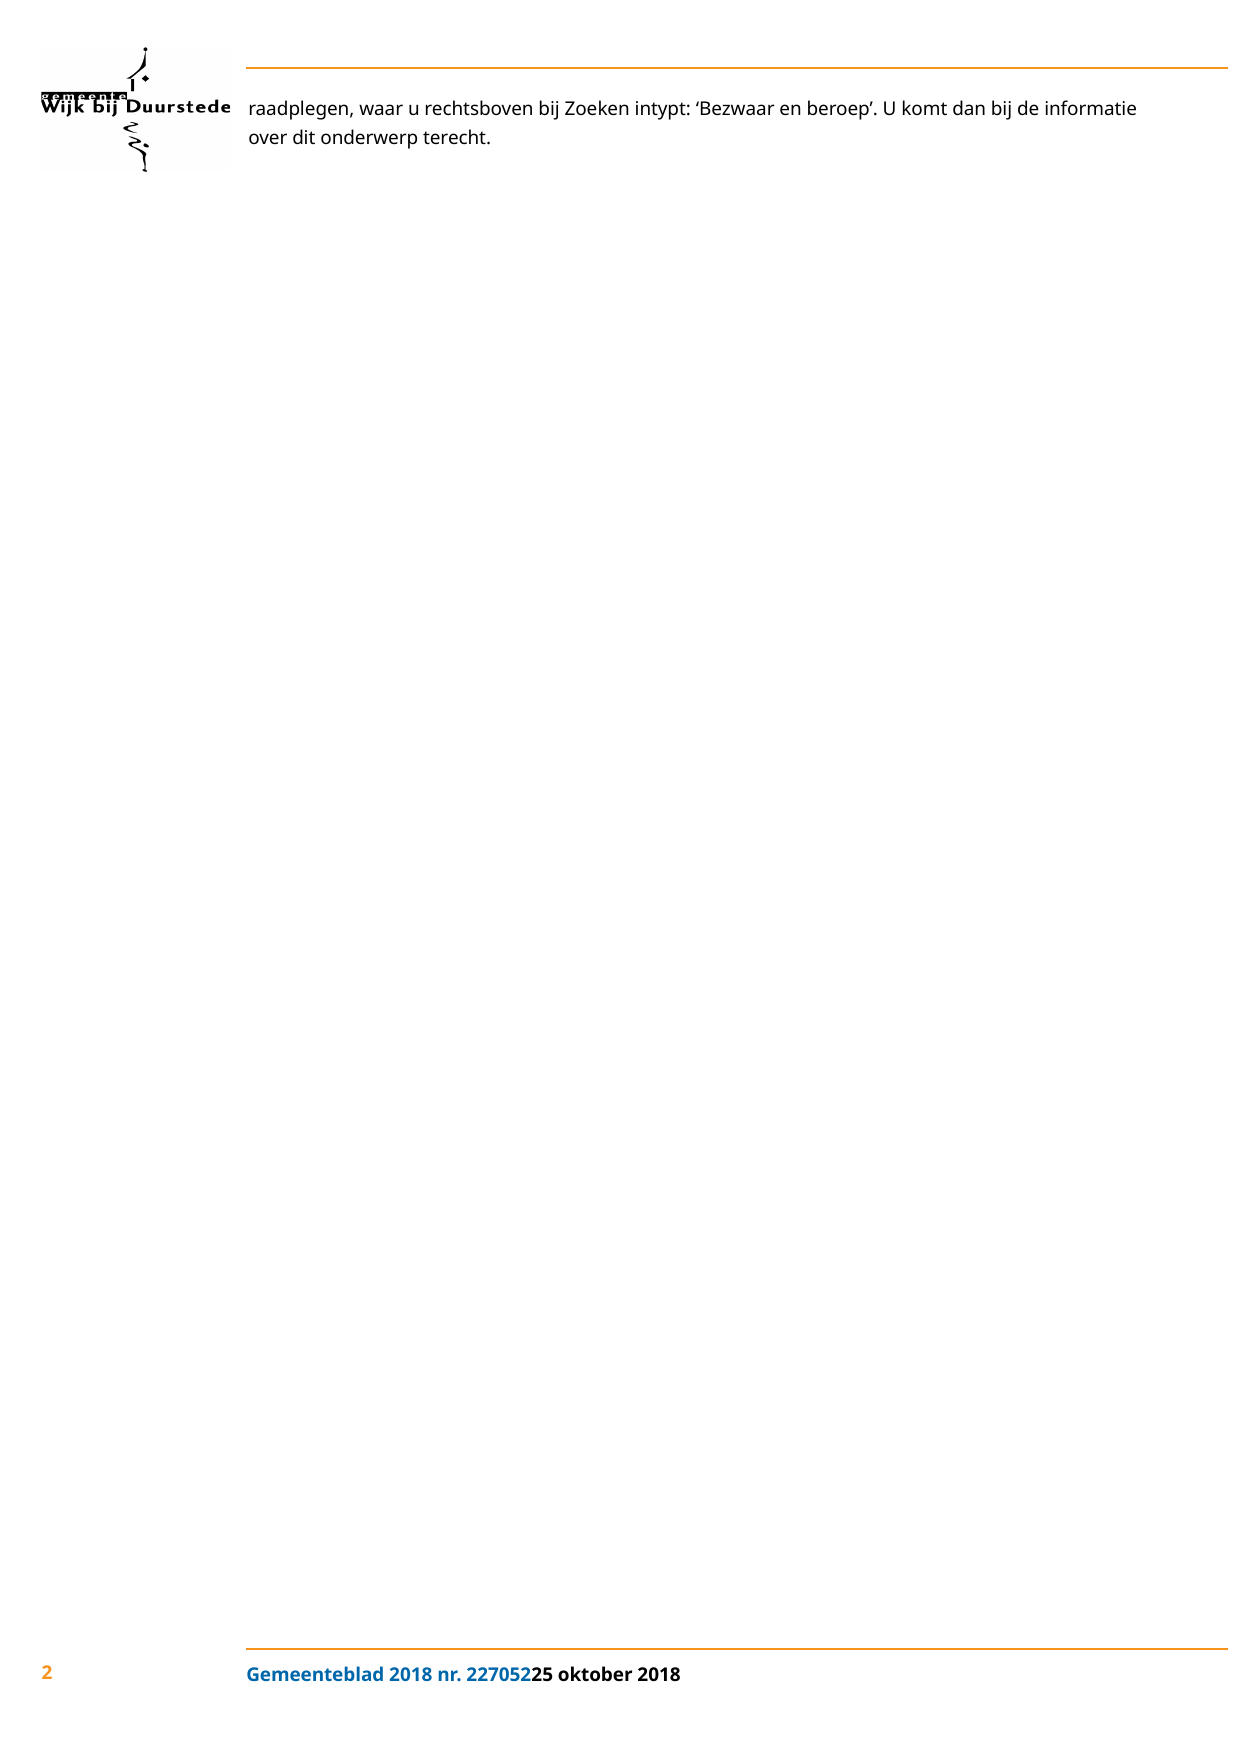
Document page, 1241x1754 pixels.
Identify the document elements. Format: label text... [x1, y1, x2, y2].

text raadplegen, waar u rechtsboven bij Zoeken intypt: ‘Bezwaar en beroep’. U komt dan bij de informatie over dit onderwerp terecht. [248, 95, 1152, 150]
picture [41, 47, 231, 172]
